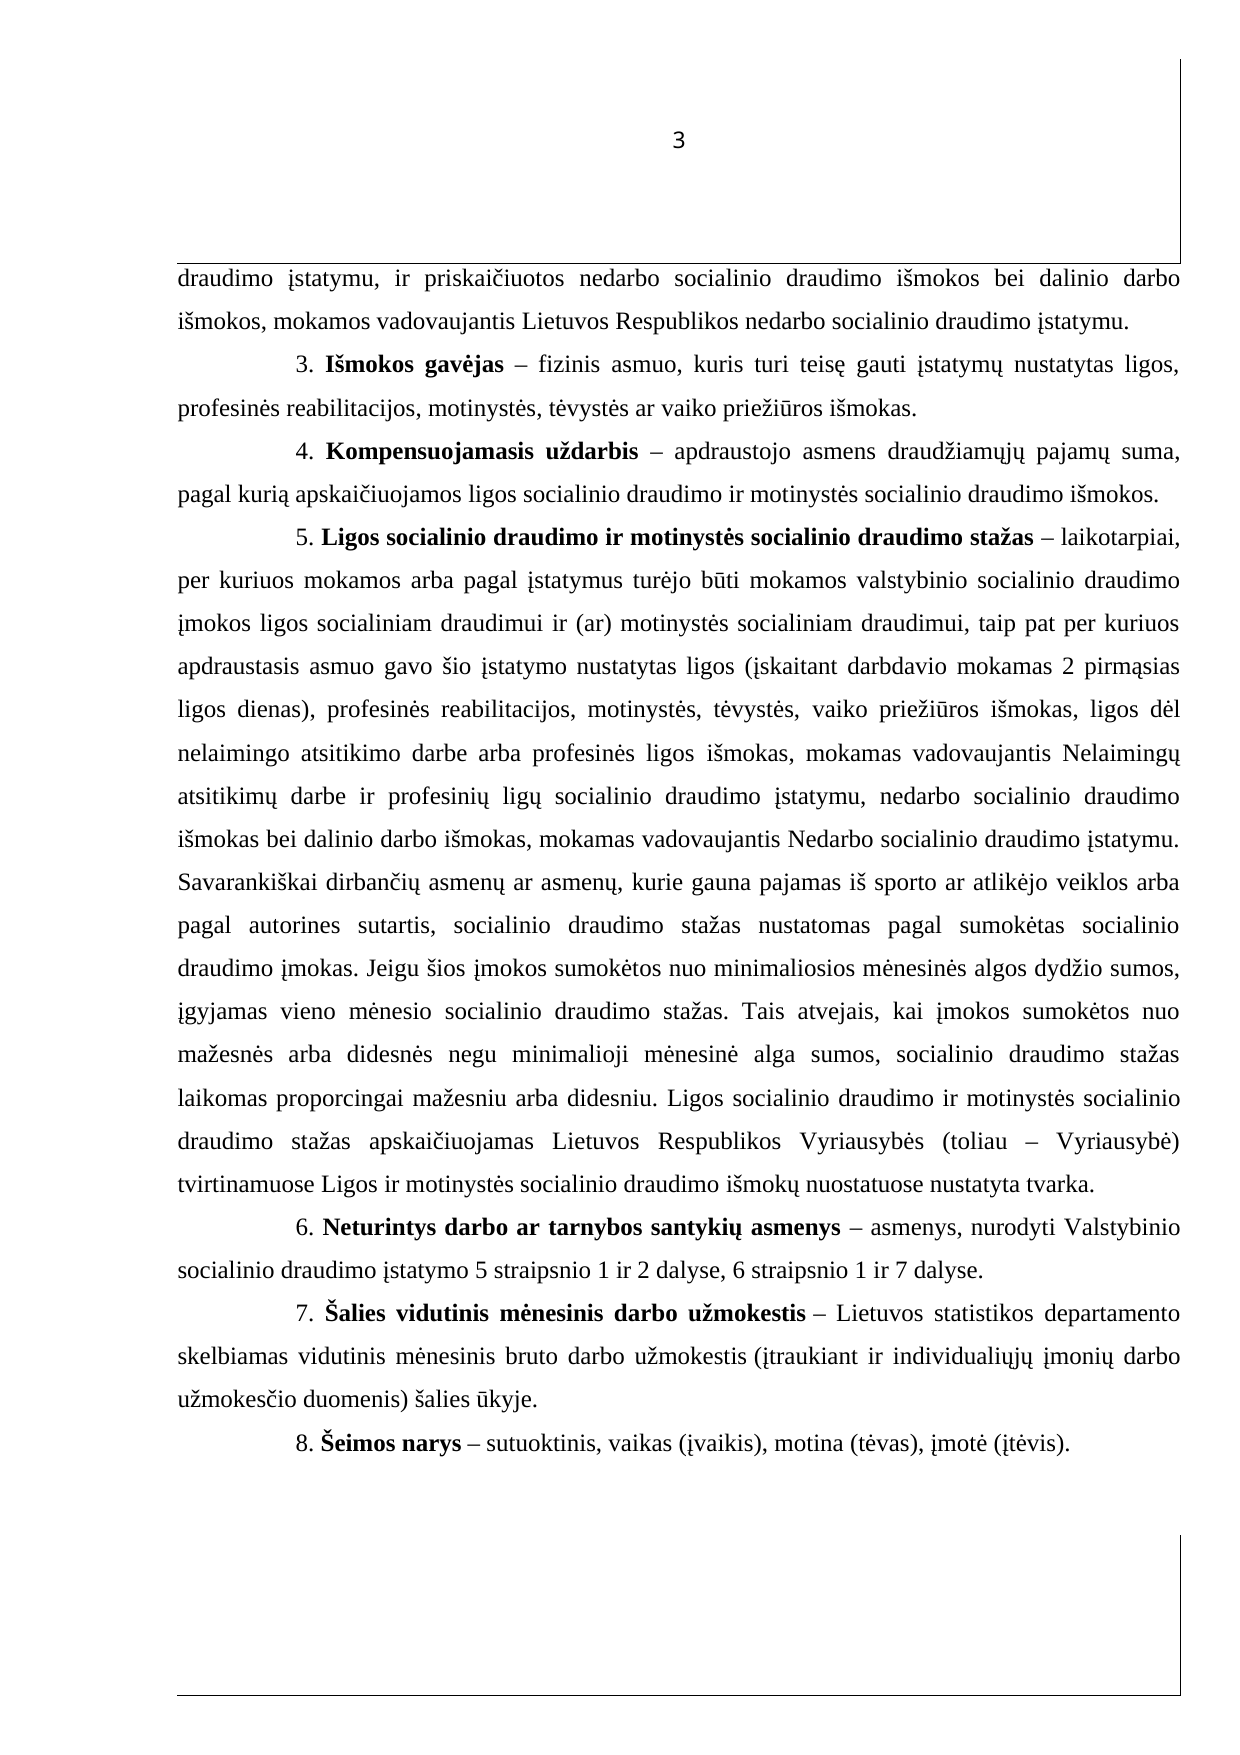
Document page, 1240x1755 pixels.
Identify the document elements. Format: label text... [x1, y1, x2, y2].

text draudimo įstatymu, ir priskaičiuotos nedarbo socialinio draudimo išmokos bei dalinio darbo išmokos, mokamos vadovaujantis Lietuvos Respublikos nedarbo socialinio draudimo įstatymu. [177, 263, 1181, 335]
text 8. Šeimos narys – sutuoktinis, vaikas (įvaikis), motina (tėvas), įmotė (įtėvis). [177, 1428, 1181, 1456]
text 3. Išmokos gavėjas – fizinis asmuo, kuris turi teisę gauti įstatymų nustatytas ligos, profesinės reabilitacijos, motinystės, tėvystės ar vaiko priežiūros išmokas. [177, 349, 1181, 421]
text 6. Neturintys darbo ar tarnybos santykių asmenys – asmenys, nurodyti Valstybinio socialinio draudimo įstatymo 5 straipsnio 1 ir 2 dalyse, 6 straipsnio 1 ir 7 dalyse. [177, 1212, 1181, 1284]
text 5. Ligos socialinio draudimo ir motinystės socialinio draudimo stažas – laikotarpiai, per kuriuos mokamos arba pagal įstatymus turėjo būti mokamos valstybinio socialinio draudimo įmokos ligos socialiniam draudimui ir (ar) motinystės socialiniam draudimui, taip pat per kuriuos apdraustasis asmuo gavo šio įstatymo nustatytas ligos (įskaitant darbdavio mokamas 2 pirmąsias ligos dienas), profesinės reabilitacijos, motinystės, tėvystės, vaiko priežiūros išmokas, ligos dėl nelaimingo atsitikimo darbe arba profesinės ligos išmokas, mokamas vadovaujantis Nelaimingų atsitikimų darbe ir profesinių ligų socialinio draudimo įstatymu, nedarbo socialinio draudimo išmokas bei dalinio darbo išmokas, mokamas vadovaujantis Nedarbo socialinio draudimo įstatymu. Savarankiškai dirbančių asmenų ar asmenų, kurie gauna pajamas iš sporto ar atlikėjo veiklos arba pagal autorines sutartis, socialinio draudimo stažas nustatomas pagal sumokėtas socialinio draudimo įmokas. Jeigu šios įmokos sumokėtos nuo minimaliosios mėnesinės algos dydžio sumos, įgyjamas vieno mėnesio socialinio draudimo stažas. Tais atvejais, kai įmokos sumokėtos nuo mažesnės arba didesnės negu minimalioji mėnesinė alga sumos, socialinio draudimo stažas laikomas proporcingai mažesniu arba didesniu. Ligos socialinio draudimo ir motinystės socialinio draudimo stažas apskaičiuojamas Lietuvos Respublikos Vyriausybės (toliau – Vyriausybė) tvirtinamuose Ligos ir motinystės socialinio draudimo išmokų nuostatuose nustatyta tvarka. [177, 522, 1181, 1198]
text 4. Kompensuojamasis uždarbis – apdraustojo asmens draudžiamųjų pajamų suma, pagal kurią apskaičiuojamos ligos socialinio draudimo ir motinystės socialinio draudimo išmokos. [177, 436, 1181, 508]
text 7. Šalies vidutinis mėnesinis darbo užmokestis – Lietuvos statistikos departamento skelbiamas vidutinis mėnesinis bruto darbo užmokestis (įtraukiant ir individualiųjų įmonių darbo užmokesčio duomenis) šalies ūkyje. [177, 1298, 1181, 1413]
